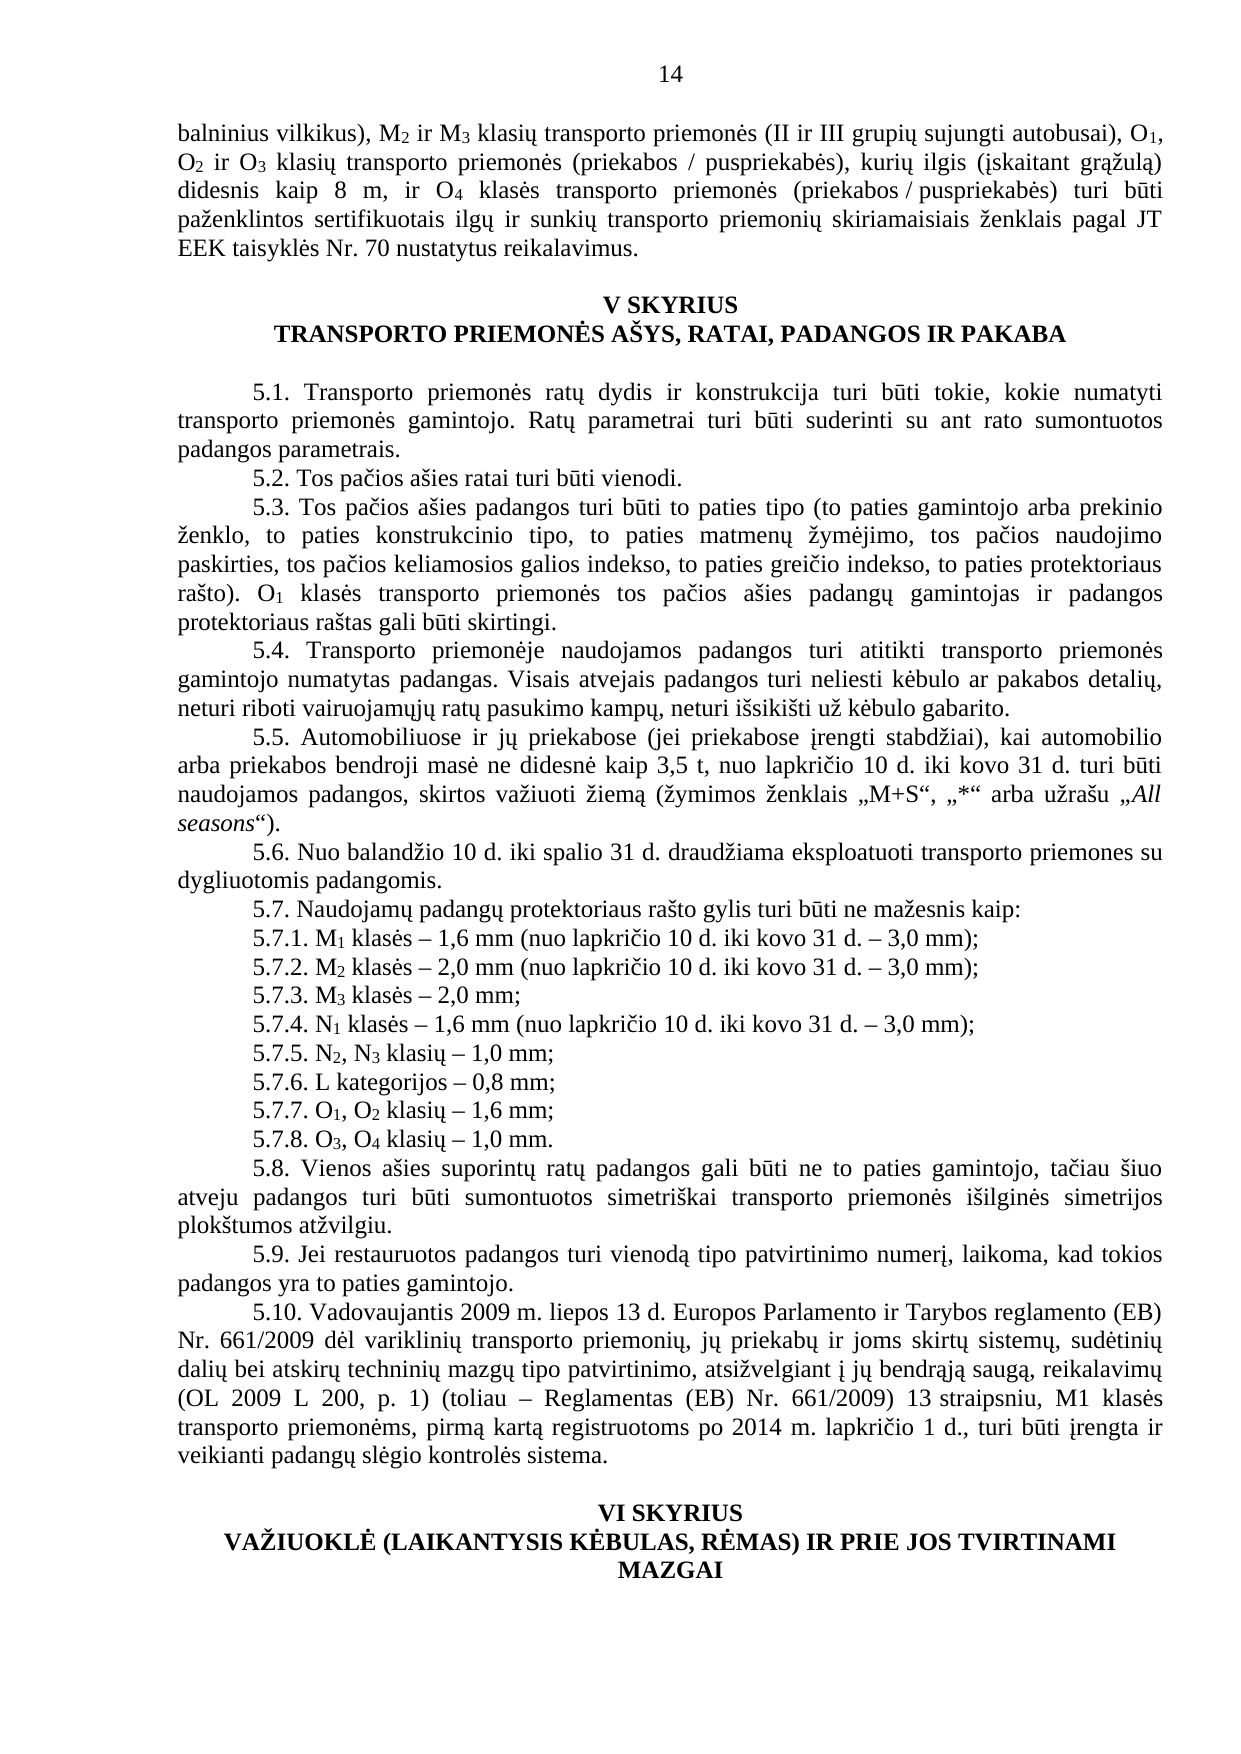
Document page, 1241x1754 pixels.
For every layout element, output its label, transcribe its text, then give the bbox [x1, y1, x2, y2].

text 5.10. Vadovaujantis 2009 m. liepos 13 d. Europos Parlamento ir Tarybos reglamento (EB) Nr. 661/2009 dėl variklinių transporto priemonių, jų priekabų ir joms skirtų sistemų, sudėtinių dalių bei atskirų techninių mazgų tipo patvirtinimo, atsižvelgiant į jų bendrąją saugą, reikalavimų (OL 2009 L 200, p. 1) (toliau – Reglamentas (EB) Nr. 661/2009) 13 straipsniu, M1 klasės transporto priemonėms, pirmą kartą registruotoms po 2014 m. lapkričio 1 d., turi būti įrengta ir veikianti padangų slėgio kontrolės sistema. [177, 1297, 1163, 1469]
text 5.4. Transporto priemonėje naudojamos padangos turi atitikti transporto priemonės gamintojo numatytas padangas. Visais atvejais padangos turi neliesti kėbulo ar pakabos detalių, neturi riboti vairuojamųjų ratų pasukimo kampų, neturi išsikišti už kėbulo gabarito. [177, 636, 1163, 722]
text balninius vilkikus), M2 ir M3 klasių transporto priemonės (II ir III grupių sujungti autobusai), O1, O2 ir O3 klasių transporto priemonės (priekabos / puspriekabės), kurių ilgis (įskaitant grąžulą) didesnis kaip 8 m, ir O4 klasės transporto priemonės (priekabos / puspriekabės) turi būti paženklintos sertifikuotais ilgų ir sunkių transporto priemonių skiriamaisiais ženklais pagal JT EEK taisyklės Nr. 70 nustatytus reikalavimus. [177, 118, 1163, 262]
text 5.7.4. N1 klasės – 1,6 mm (nuo lapkričio 10 d. iki kovo 31 d. – 3,0 mm); [177, 1009, 1163, 1038]
text 5.2. Tos pačios ašies ratai turi būti vienodi. [177, 463, 1163, 492]
text V SKYRIUS [177, 291, 1163, 319]
text VI SKYRIUS [177, 1498, 1163, 1527]
text 5.8. Vienos ašies suporintų ratų padangos gali būti ne to paties gamintojo, tačiau šiuo atveju padangos turi būti sumontuotos simetriškai transporto priemonės išilginės simetrijos plokštumos atžvilgiu. [177, 1153, 1163, 1239]
text 5.7.7. O1, O2 klasių – 1,6 mm; [177, 1096, 1163, 1124]
text VAŽIUOKLĖ (LAIKANTYSIS KĖBULAS, RĖMAS) IR PRIE JOS TVIRTINAMI MAZGAI [177, 1527, 1163, 1584]
text 5.7.1. M1 klasės – 1,6 mm (nuo lapkričio 10 d. iki kovo 31 d. – 3,0 mm); [177, 923, 1163, 952]
text 5.6. Nuo balandžio 10 d. iki spalio 31 d. draudžiama eksploatuoti transporto priemones su dygliuotomis padangomis. [177, 837, 1163, 894]
text 5.7.2. M2 klasės – 2,0 mm (nuo lapkričio 10 d. iki kovo 31 d. – 3,0 mm); [177, 952, 1163, 981]
text 5.7.8. O3, O4 klasių – 1,0 mm. [177, 1124, 1163, 1153]
text 5.1. Transporto priemonės ratų dydis ir konstrukcija turi būti tokie, kokie numatyti transporto priemonės gamintojo. Ratų parametrai turi būti suderinti su ant rato sumontuotos padangos parametrais. [177, 377, 1163, 463]
text 5.3. Tos pačios ašies padangos turi būti to paties tipo (to paties gamintojo arba prekinio ženklo, to paties konstrukcinio tipo, to paties matmenų žymėjimo, tos pačios naudojimo paskirties, tos pačios keliamosios galios indekso, to paties greičio indekso, to paties protektoriaus rašto). O1 klasės transporto priemonės tos pačios ašies padangų gamintojas ir padangos protektoriaus raštas gali būti skirtingi. [177, 492, 1163, 636]
text 5.9. Jei restauruotos padangos turi vienodą tipo patvirtinimo numerį, laikoma, kad tokios padangos yra to paties gamintojo. [177, 1239, 1163, 1297]
text 5.7.6. L kategorijos – 0,8 mm; [177, 1067, 1163, 1096]
text 5.7. Naudojamų padangų protektoriaus rašto gylis turi būti ne mažesnis kaip: [177, 894, 1163, 923]
text 5.7.5. N2, N3 klasių – 1,0 mm; [177, 1038, 1163, 1067]
text 5.7.3. M3 klasės – 2,0 mm; [177, 981, 1163, 1009]
text TRANSPORTO PRIEMONĖS AŠYS, RATAI, PADANGOS IR PAKABA [177, 319, 1163, 348]
text 5.5. Automobiliuose ir jų priekabose (jei priekabose įrengti stabdžiai), kai automobilio arba priekabos bendroji masė ne didesnė kaip 3,5 t, nuo lapkričio 10 d. iki kovo 31 d. turi būti naudojamos padangos, skirtos važiuoti žiemą (žymimos ženklais „M+S“, „*“ arba užrašu „All seasons“). [177, 722, 1163, 837]
